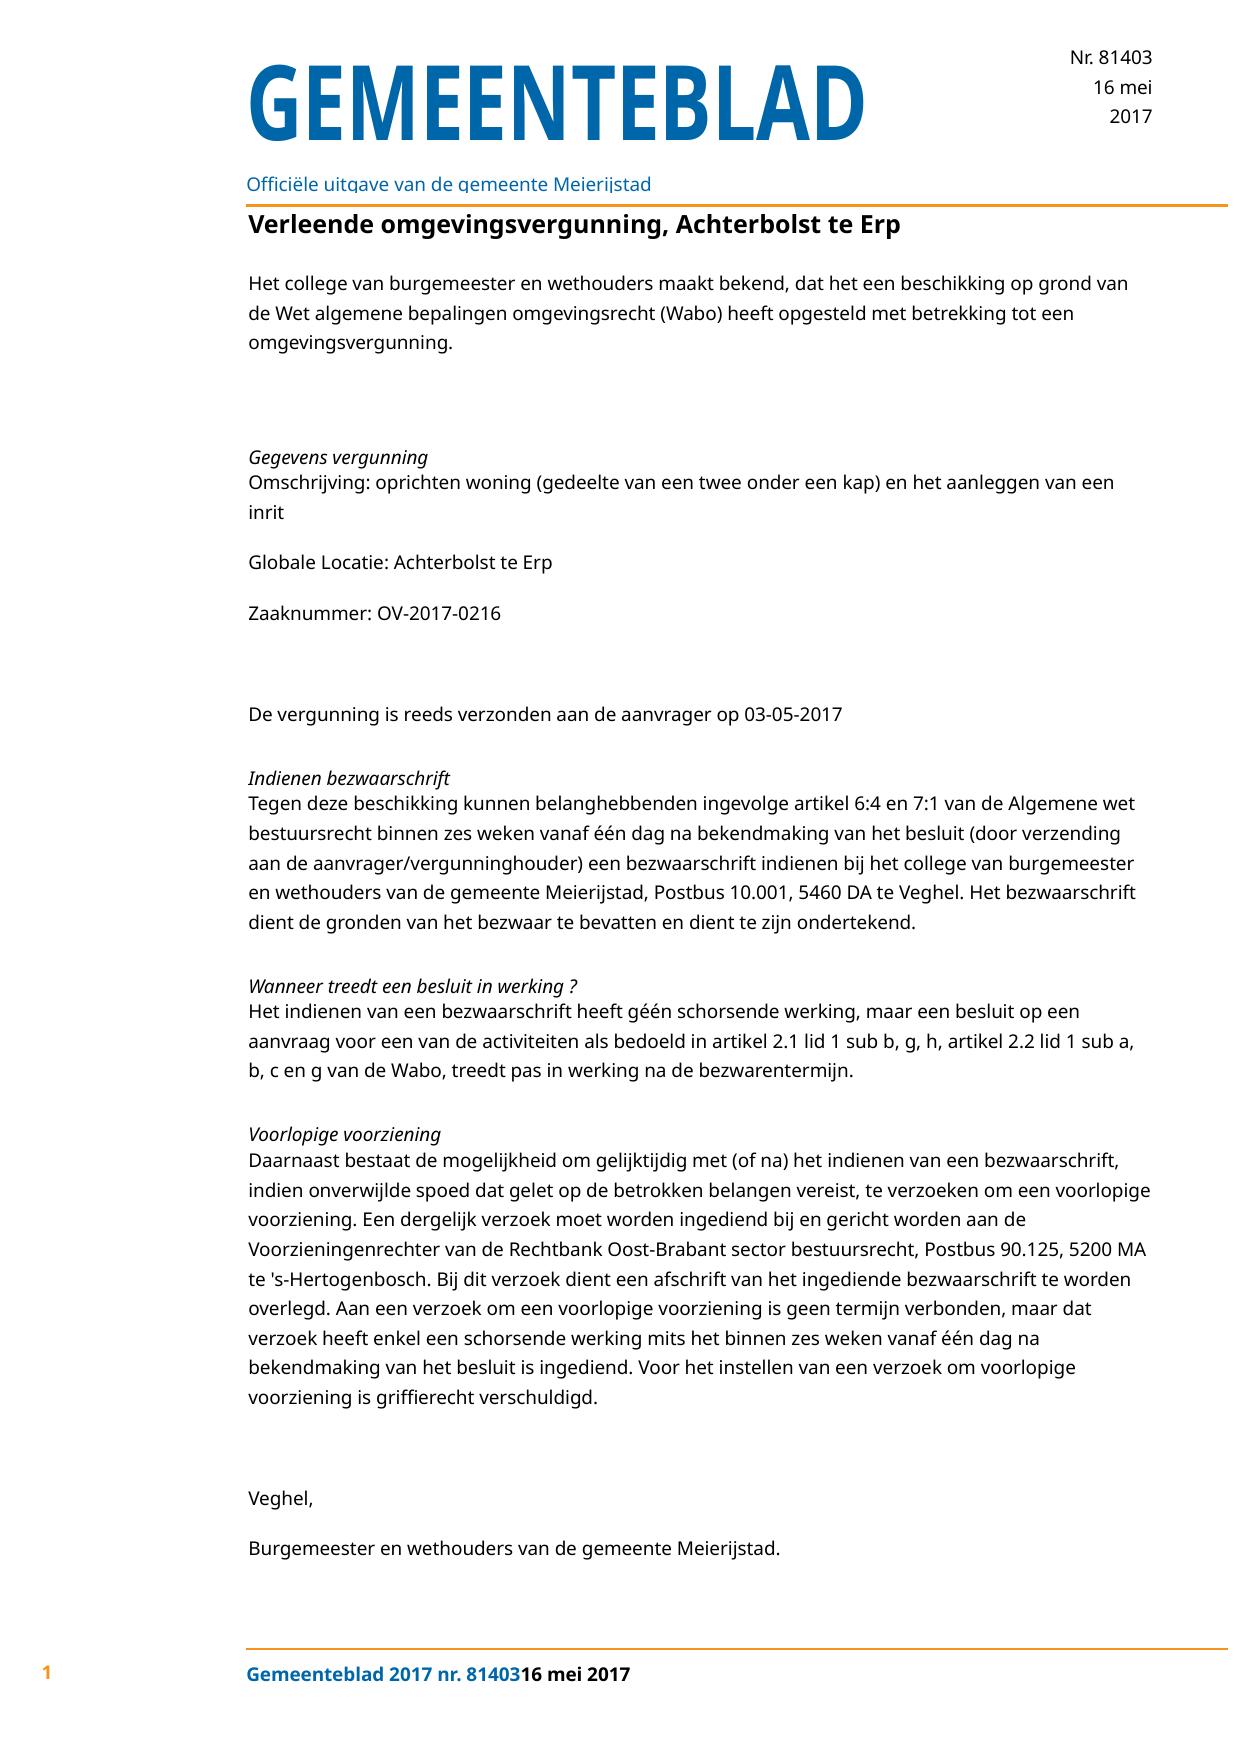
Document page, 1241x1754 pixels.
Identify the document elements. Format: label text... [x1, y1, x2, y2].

text Het college van burgemeester en wethouders maakt bekend, dat het een beschikking op grond van de Wet algemene bepalingen omgevingsrecht (Wabo) heeft opgesteld met betrekking tot een omgevingsvergunning. [248, 270, 1152, 355]
text Omschrijving: oprichten woning (gedeelte van een twee onder een kap) en het aanleggen van een inrit [248, 469, 1152, 525]
text Daarnaast bestaat de mogelijkheid om gelijktijdig met (of na) het indienen van een bezwaarschrift, indien onverwijlde spoed dat gelet op de betrokken belangen vereist, te verzoeken om een voorlopige voorziening. Een dergelijk verzoek moet worden ingediend bij en gericht worden aan de Voorzieningenrechter van de Rechtbank Oost-Brabant sector bestuursrecht, Postbus 90.125, 5200 MA te 's-Hertogenbosch. Bij dit verzoek dient een afschrift van het ingediende bezwaarschrift te worden overlegd. Aan een verzoek om een voorlopige voorziening is geen termijn verbonden, maar dat verzoek heeft enkel een schorsende werking mits het binnen zes weken vanaf één dag na bekendmaking van het besluit is ingediend. Voor het instellen van een verzoek om voorlopige voorziening is griffierecht verschuldigd. [248, 1147, 1152, 1410]
text Globale Locatie: Achterbolst te Erp [248, 549, 1152, 575]
text Het indienen van een bezwaarschrift heeft géén schorsende werking, maar een besluit op een aanvraag voor een van de activiteiten als bedoeld in artikel 2.1 lid 1 sub b, g, h, artikel 2.2 lid 1 sub a, b, c en g van de Wabo, treedt pas in werking na de bezwarentermijn. [248, 998, 1152, 1083]
text Zaaknummer: OV-2017-0216 [248, 600, 1152, 626]
text Burgemeester en wethouders van de gemeente Meierijstad. [248, 1535, 1152, 1561]
text Tegen deze beschikking kunnen belanghebbenden ingevolge artikel 6:4 en 7:1 van de Algemene wet bestuursrecht binnen zes weken vanaf één dag na bekendmaking van het besluit (door verzending aan de aanvrager/vergunninghouder) een bezwaarschrift indienen bij het college van burgemeester en wethouders van de gemeente Meierijstad, Postbus 10.001, 5460 DA te Veghel. Het bezwaarschrift dient de gronden van het bezwaar te bevatten en dient te zijn ondertekend. [248, 791, 1152, 934]
text Indienen bezwaarschrift [248, 765, 1152, 791]
text Wanneer treedt een besluit in werking ? [248, 973, 1152, 998]
picture [41, 47, 231, 172]
text De vergunning is reeds verzonden aan de aanvrager op 03-05-2017 [248, 701, 1152, 727]
text Verleende omgevingsvergunning, Achterbolst te Erp [248, 207, 1152, 241]
text Gegevens vergunning [248, 444, 1152, 469]
text Veghel, [248, 1485, 1152, 1511]
text Voorlopige voorziening [248, 1122, 1152, 1147]
